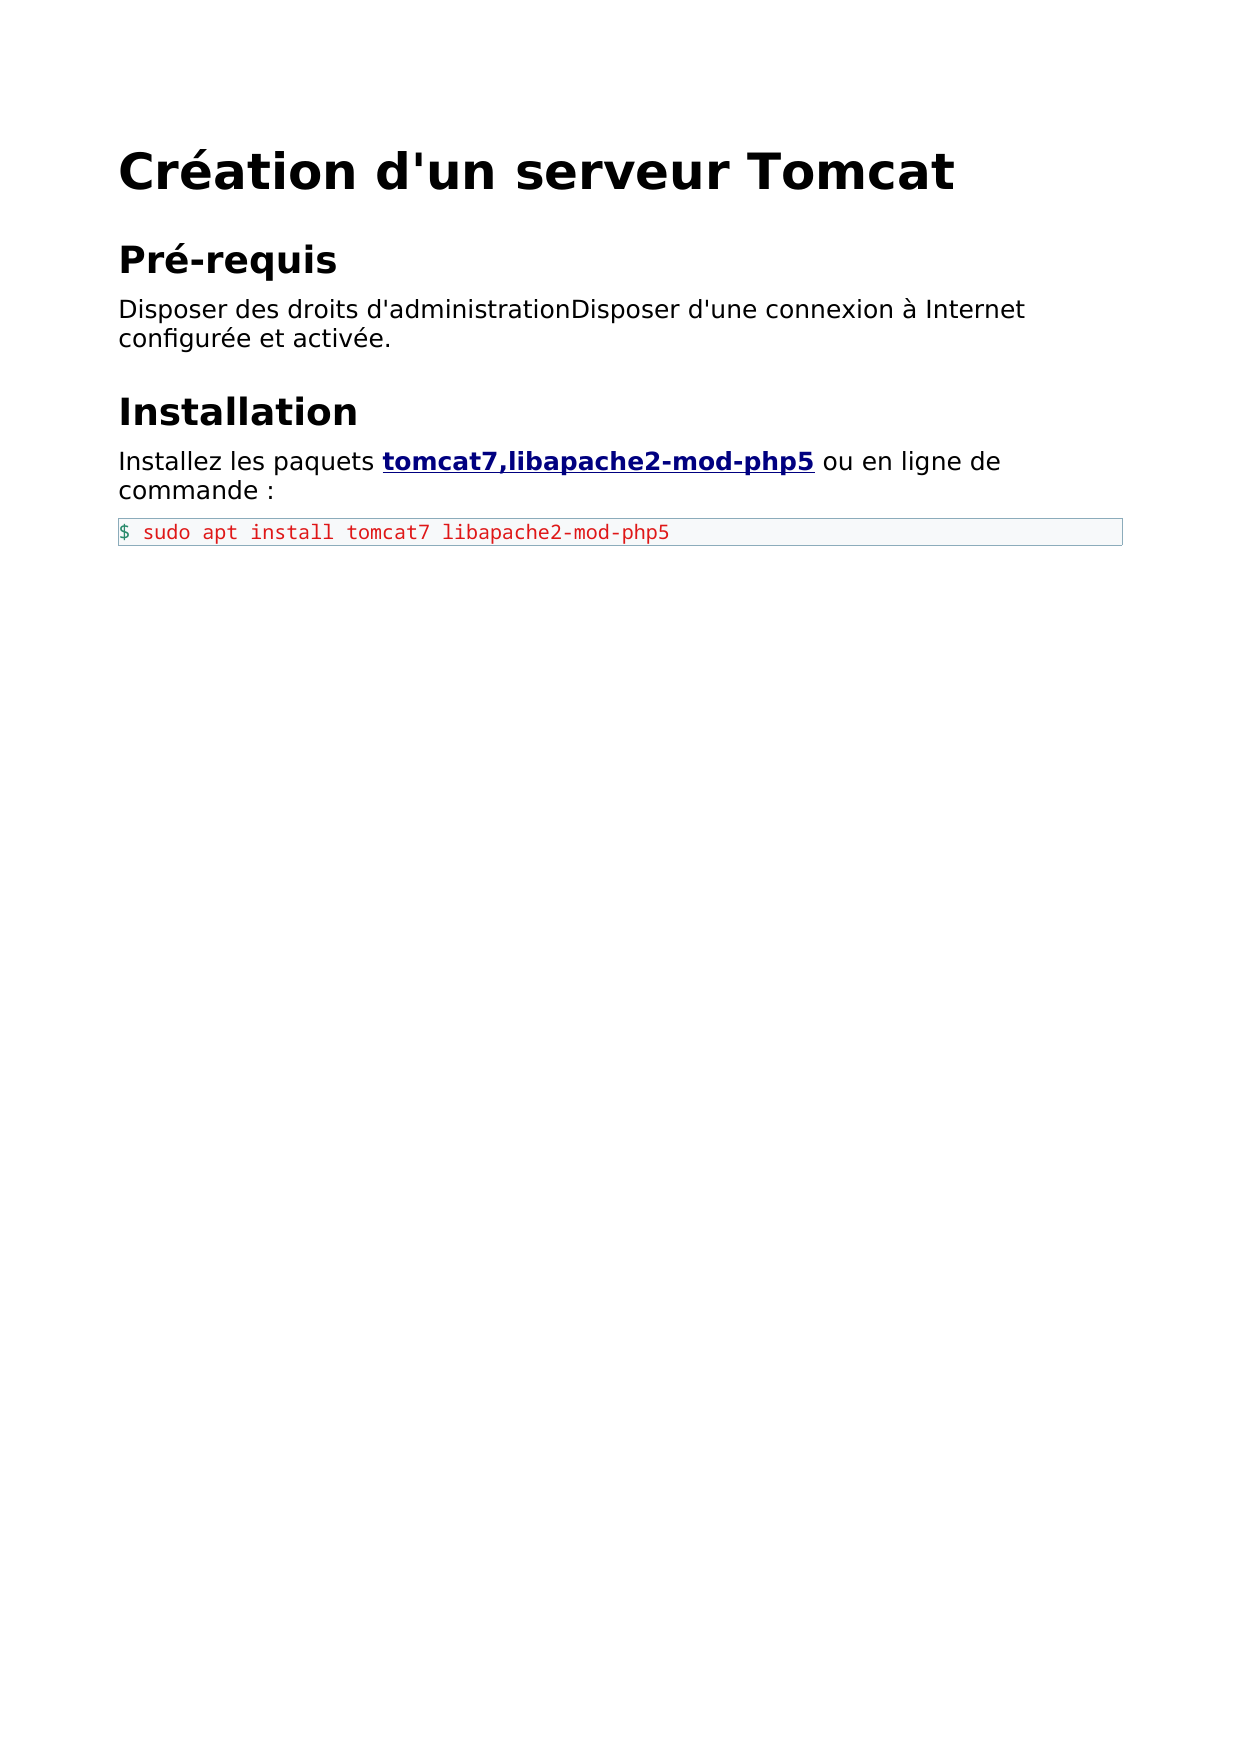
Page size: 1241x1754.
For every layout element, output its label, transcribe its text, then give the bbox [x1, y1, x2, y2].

subtitle Pré-requis [118, 239, 1122, 282]
text Installez les paquets tomcat7,libapache2-mod-php5 ou en ligne de commande : [118, 447, 1122, 505]
subtitle Installation [118, 391, 1122, 434]
subtitle Création d'un serveur Tomcat [118, 143, 1122, 201]
text $ sudo apt install tomcat7 libapache2-mod-php5 [119, 519, 1122, 545]
text Disposer des droits d'administrationDisposer d'une connexion à Internet configurée et activée. [118, 295, 1122, 353]
